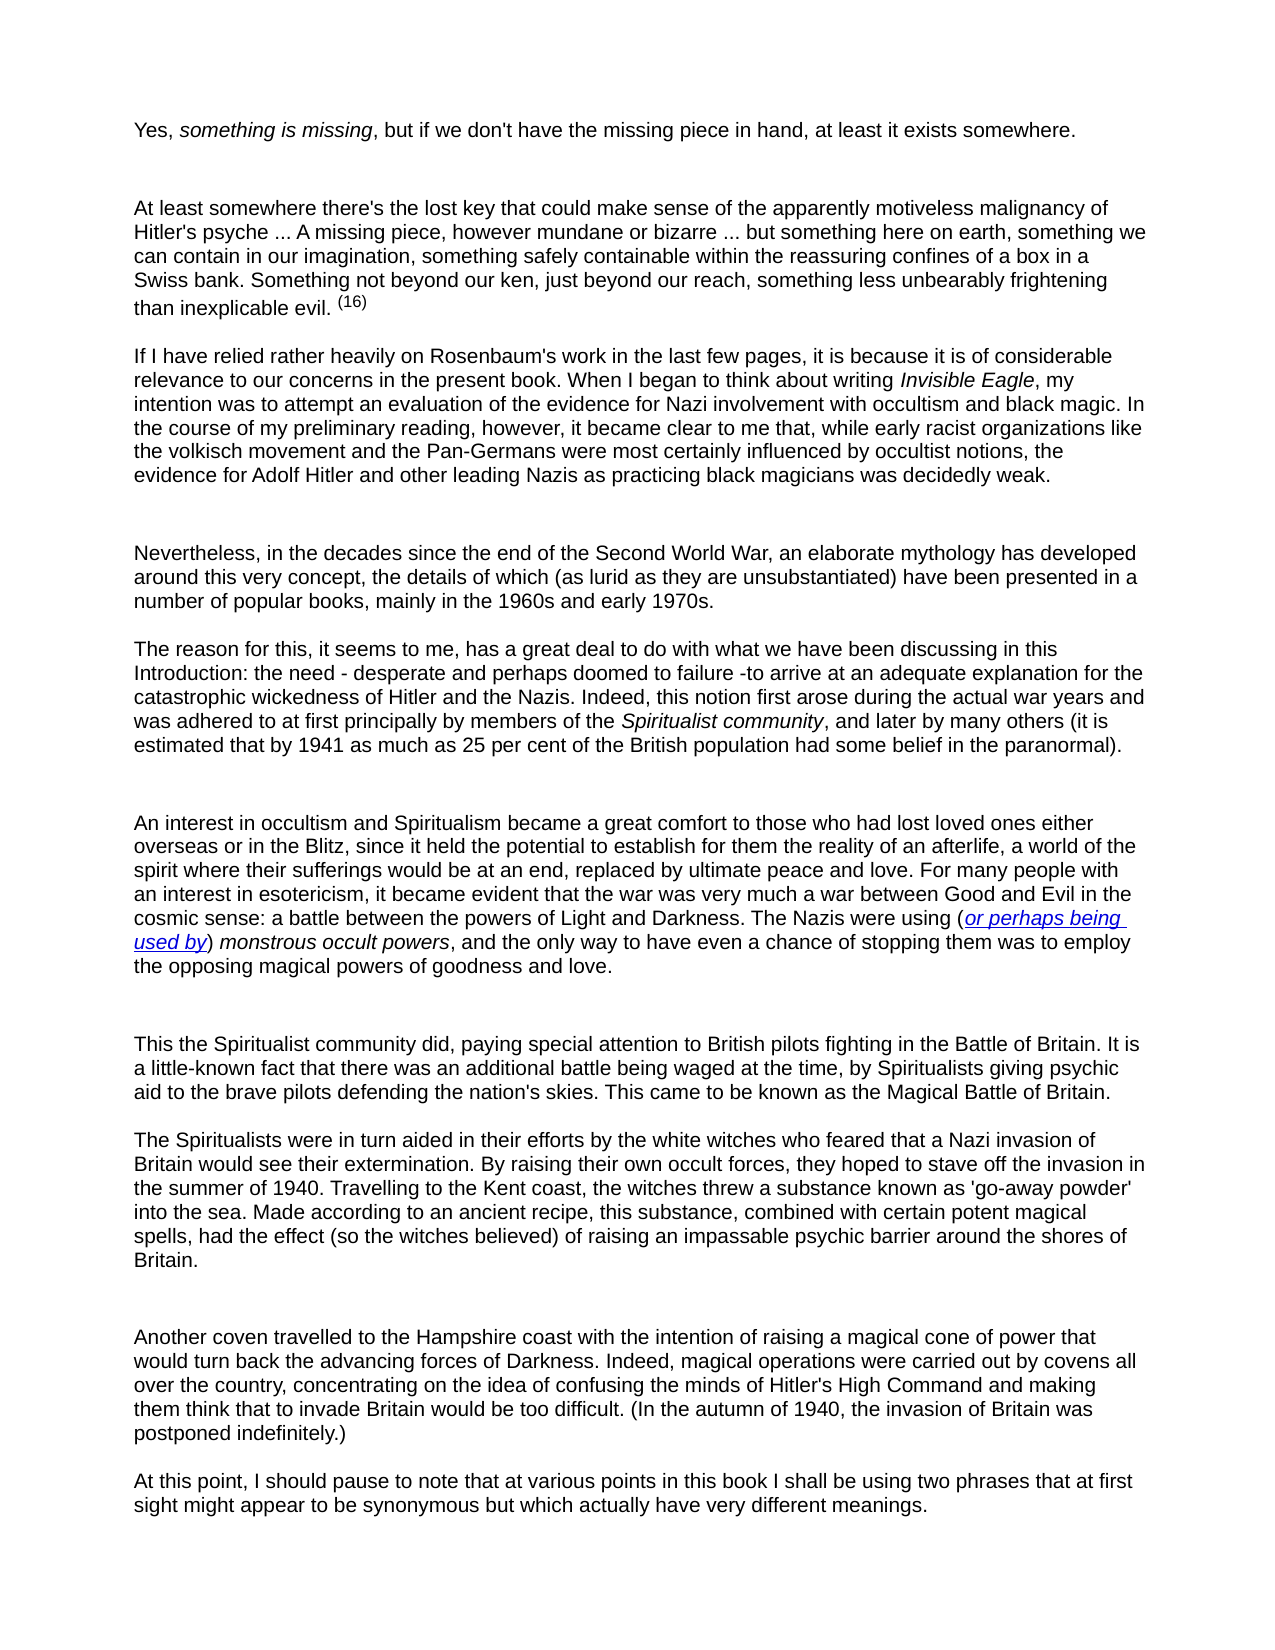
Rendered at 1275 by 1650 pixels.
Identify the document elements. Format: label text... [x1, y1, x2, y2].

text At least somewhere there's the lost key that could make sense of the apparently motiveless malignancy of Hitler's psyche ... A missing piece, however mundane or bizarre ... but something here on earth, something we can contain in our imagination, something safely containable within the reassuring confines of a box in a Swiss bank. Something not beyond our ken, just beyond our reach, something less unbearably frightening than inexplicable evil. (16) If I have relied rather heavily on Rosenbaum's work in the last few pages, it is because it is of considerable relevance to our concerns in the present book. When I began to think about writing Invisible Eagle, my intention was to attempt an evaluation of the evidence for Nazi involvement with occultism and black magic. In the course of my preliminary reading, however, it became clear to me that, while early racist organizations like the volkisch movement and the Pan-Germans were most certainly influenced by occultist notions, the evidence for Adolf Hitler and other leading Nazis as practicing black magicians was decidedly weak. [134, 196, 1147, 487]
text This the Spiritualist community did, paying special attention to British pilots fighting in the Battle of Britain. It is a little-known fact that there was an additional battle being waged at the time, by Spiritualists giving psychic aid to the brave pilots defending the nation's skies. This came to be known as the Magical Battle of Britain. The Spiritualists were in turn aided in their efforts by the white witches who feared that a Nazi invasion of Britain would see their extermination. By raising their own occult forces, they hoped to stave off the invasion in the summer of 1940. Travelling to the Kent coast, the witches threw a substance known as 'go-away powder' into the sea. Made according to an ancient recipe, this substance, combined with certain potent magical spells, had the effect (so the witches believed) of raising an impassable psychic barrier around the shores of Britain. [134, 1032, 1147, 1271]
text Another coven travelled to the Hampshire coast with the intention of raising a magical cone of power that would turn back the advancing forces of Darkness. Indeed, magical operations were carried out by covens all over the country, concentrating on the idea of confusing the minds of Hitler's High Command and making them think that to invade Britain would be too difficult. (In the autumn of 1940, the invasion of Britain was postponed indefinitely.) At this point, I should pause to note that at various points in this book I shall be using two phrases that at first sight might appear to be synonymous but which actually have very different meanings. [134, 1325, 1147, 1517]
text An interest in occultism and Spiritualism became a great comfort to those who had lost loved ones either overseas or in the Blitz, since it held the potential to establish for them the reality of an afterlife, a world of the spirit where their sufferings would be at an end, replaced by ultimate peace and love. For many people with an interest in esotericism, it became evident that the war was very much a war between Good and Evil in the cosmic sense: a battle between the powers of Light and Darkness. The Nazis were using (or perhaps being used by) monstrous occult powers, and the only way to have even a chance of stopping them was to employ the opposing magical powers of goodness and love. [134, 810, 1147, 978]
text Nevertheless, in the decades since the end of the Second World War, an elaborate mythology has developed around this very concept, the details of which (as lurid as they are unsubstantiated) have been presented in a number of popular books, mainly in the 1960s and early 1970s. The reason for this, it seems to me, has a great deal to do with what we have been discussing in this Introduction: the need - desperate and perhaps doomed to failure -to arrive at an adequate explanation for the catastrophic wickedness of Hitler and the Nazis. Indeed, this notion first arose during the actual war years and was adhered to at first principally by members of the Spiritualist community, and later by many others (it is estimated that by 1941 as much as 25 per cent of the British population had some belief in the paranormal). [134, 541, 1147, 757]
text Yes, something is missing, but if we don't have the missing piece in hand, at least it exists somewhere. [134, 118, 1147, 142]
